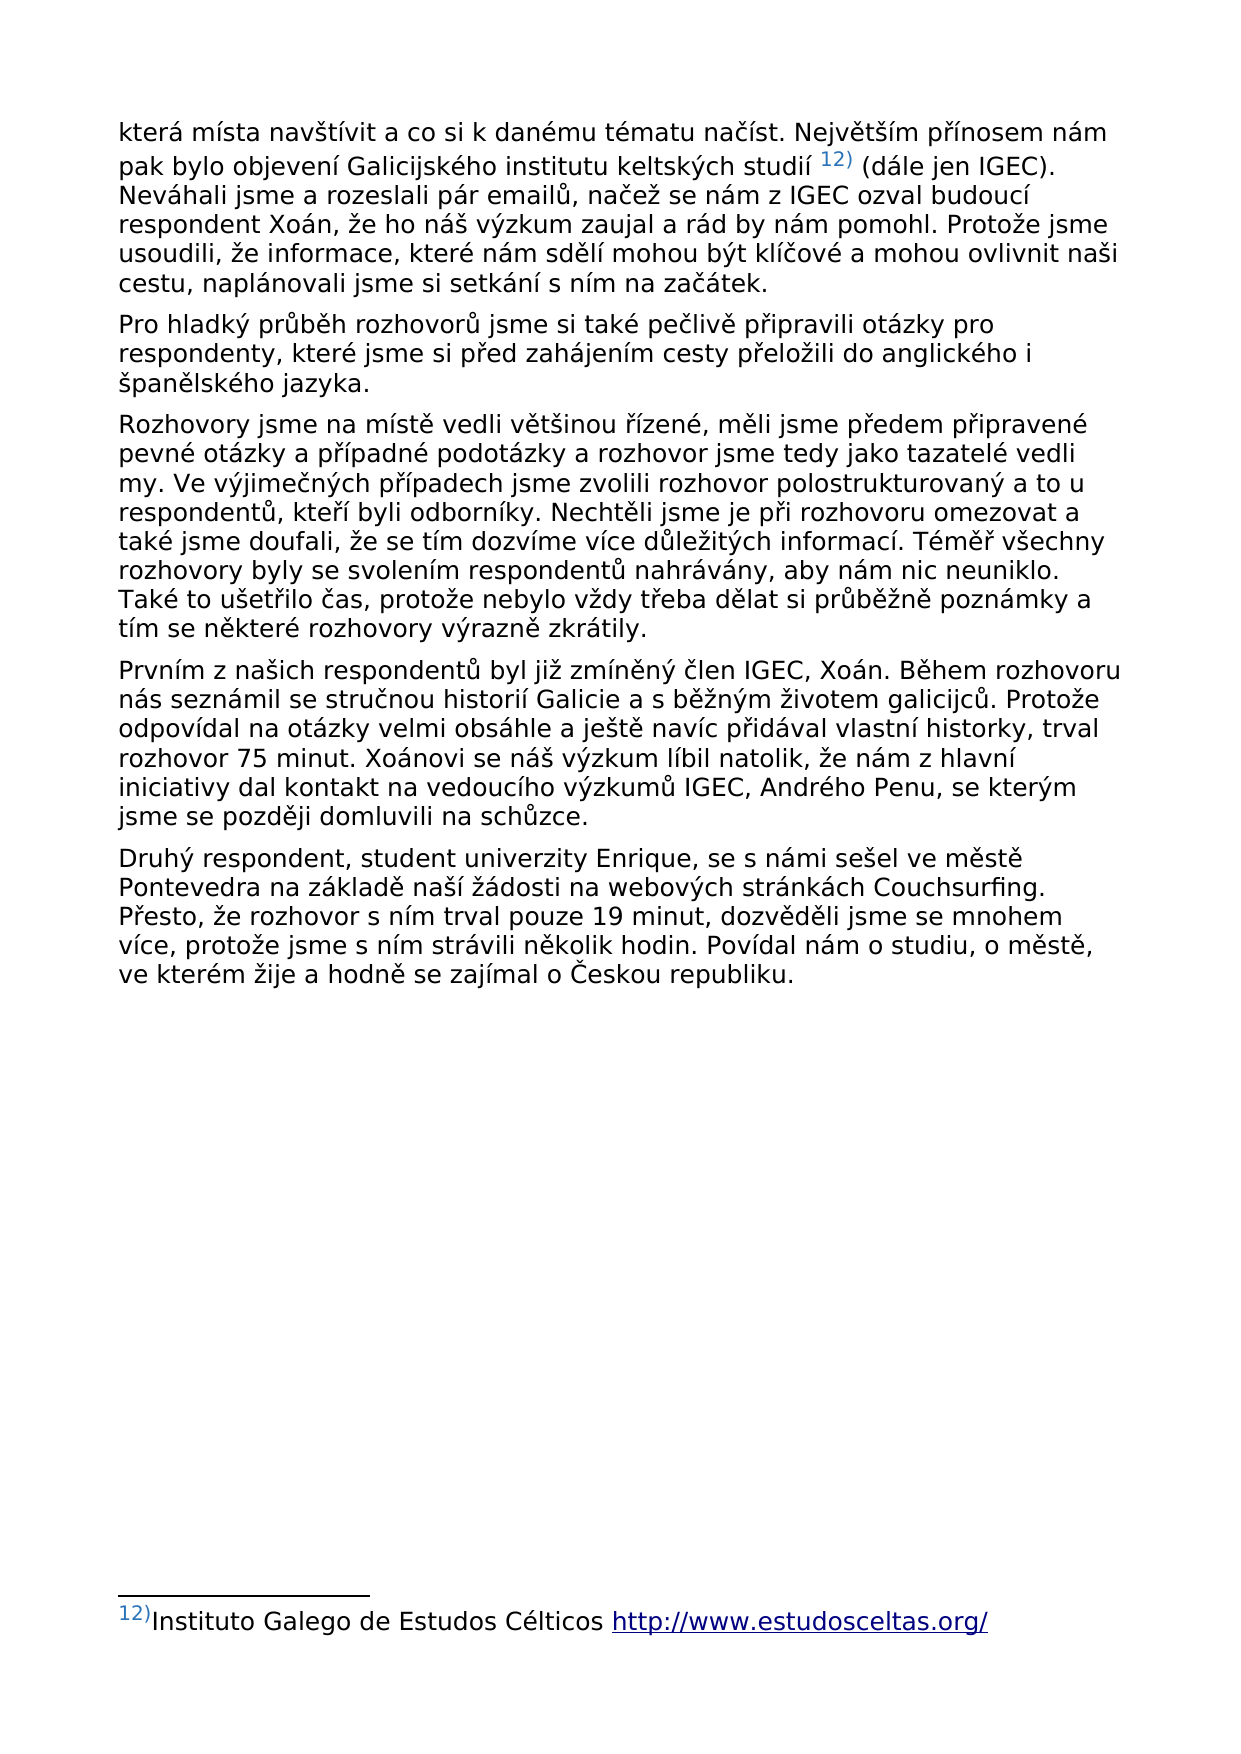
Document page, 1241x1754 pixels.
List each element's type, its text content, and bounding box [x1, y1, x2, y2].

text Rozhovory jsme na místě vedli většinou řízené, měli jsme předem připravené pevné otázky a případné podotázky a rozhovor jsme tedy jako tazatelé vedli my. Ve výjimečných případech jsme zvolili rozhovor polostrukturovaný a to u respondentů, kteří byli odborníky. Nechtěli jsme je při rozhovoru omezovat a také jsme doufali, že se tím dozvíme více důležitých informací. Téměř všechny rozhovory byly se svolením respondentů nahrávány, aby nám nic neuniklo. Také to ušetřilo čas, protože nebylo vždy třeba dělat si průběžně poznámky a tím se některé rozhovory výrazně zkrátily. [118, 411, 1122, 644]
text která místa navštívit a co si k danému tématu načíst. Největším přínosem nám pak bylo objevení Galicijského institutu keltských studií (dále jen IGEC). Neváhali jsme a rozeslali pár emailů, načež se nám z IGEC ozval budoucí respondent Xoán, že ho náš výzkum zaujal a rád by nám pomohl. Protože jsme usoudili, že informace, které nám sdělí mohou být klíčové a mohou ovlivnit naši cestu, naplánovali jsme si setkání s ním na začátek. [118, 118, 1122, 298]
text Prvním z našich respondentů byl již zmíněný člen IGEC, Xoán. Během rozhovoru nás seznámil se stručnou historií Galicie a s běžným životem galicijců. Protože odpovídal na otázky velmi obsáhle a ještě navíc přidával vlastní historky, trval rozhovor 75 minut. Xoánovi se náš výzkum líbil natolik, že nám z hlavní iniciativy dal kontakt na vedoucího výzkumů IGEC, Andrého Penu, se kterým jsme se později domluvili na schůzce. [118, 656, 1122, 831]
text Druhý respondent, student univerzity Enrique, se s námi sešel ve městě Pontevedra na základě naší žádosti na webových stránkách Couchsurfing. Přesto, že rozhovor s ním trval pouze 19 minut, dozvěděli jsme se mnohem více, protože jsme s ním strávili několik hodin. Povídal nám o studiu, o městě, ve kterém žije a hodně se zajímal o Českou republiku. [118, 844, 1122, 990]
text Pro hladký průběh rozhovorů jsme si také pečlivě připravili otázky pro respondenty, které jsme si před zahájením cesty přeložili do anglického i španělského jazyka. [118, 311, 1122, 398]
text Instituto Galego de Estudos Célticos http://www.estudosceltas.org/ [118, 1602, 1122, 1636]
